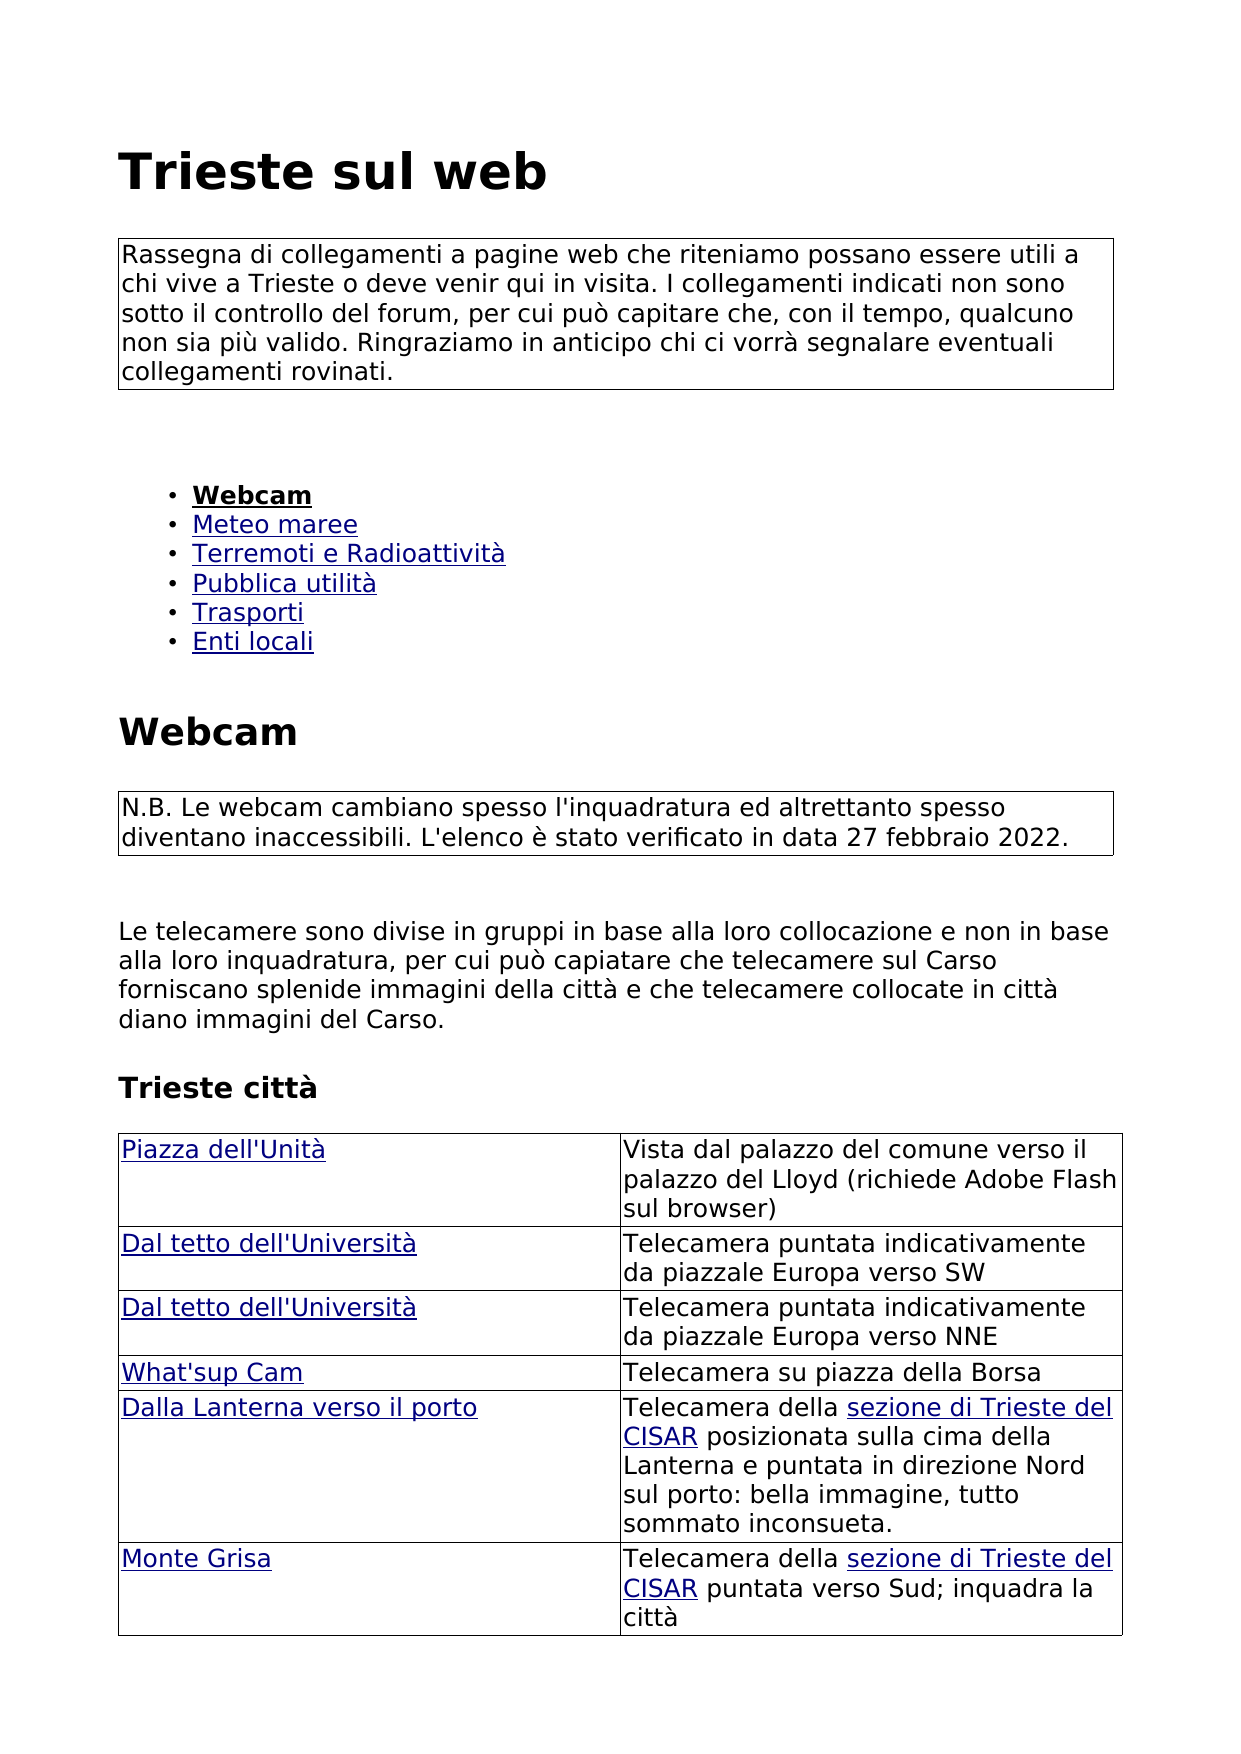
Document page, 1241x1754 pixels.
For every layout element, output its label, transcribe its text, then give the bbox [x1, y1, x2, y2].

table_cell Telecamera puntata indicativamente da piazzale Europa verso SW [621, 1227, 1122, 1290]
table_cell Dalla Lanterna verso il porto [119, 1391, 620, 1542]
table_cell Monte Grisa [119, 1543, 620, 1635]
list Trasporti [177, 598, 1122, 627]
table_header Piazza dell'Unità [119, 1134, 620, 1226]
list Webcam [177, 481, 1122, 510]
table_cell Dal tetto dell'Università [119, 1291, 620, 1355]
list Meteo maree [177, 510, 1122, 539]
subtitle Trieste città [118, 1071, 1122, 1105]
table_cell Telecamera su piazza della Borsa [621, 1356, 1122, 1390]
table_cell Telecamera della sezione di Trieste del CISAR posizionata sulla cima della Lanterna e puntata in direzione Nord sul porto: bella immagine, tutto sommato inconsueta. [621, 1391, 1122, 1542]
table_cell Telecamera puntata indicativamente da piazzale Europa verso NNE [621, 1291, 1122, 1355]
list Terremoti e Radioattività [177, 539, 1122, 569]
table_cell Dal tetto dell'Università [119, 1227, 620, 1290]
list Enti locali [177, 627, 1122, 656]
table_cell Telecamera della sezione di Trieste del CISAR puntata verso Sud; inquadra la città [621, 1543, 1122, 1635]
table_cell What'sup Cam [119, 1356, 620, 1390]
subtitle Webcam [118, 711, 1122, 754]
table_header N.B. Le webcam cambiano spesso l'inquadratura ed altrettanto spesso diventano inaccessibili. L'elenco è stato verificato in data 27 febbraio 2022. [119, 792, 1113, 855]
table_header Rassegna di collegamenti a pagine web che riteniamo possano essere utili a chi vive a Trieste o deve venir qui in visita. I collegamenti indicati non sono sotto il controllo del forum, per cui può capitare che, con il tempo, qualcuno non sia più valido. Ringraziamo in anticipo chi ci vorrà segnalare eventuali collegamenti rovinati. [119, 239, 1113, 389]
list Pubblica utilità [177, 569, 1122, 598]
table_header Vista dal palazzo del comune verso il palazzo del Lloyd (richiede Adobe Flash sul browser) [621, 1134, 1122, 1226]
text Le telecamere sono divise in gruppi in base alla loro collocazione e non in base alla loro inquadratura, per cui può capiatare che telecamere sul Carso forniscano splenide immagini della città e che telecamere collocate in città diano immagini del Carso. [118, 917, 1122, 1034]
subtitle Trieste sul web [118, 143, 1122, 201]
